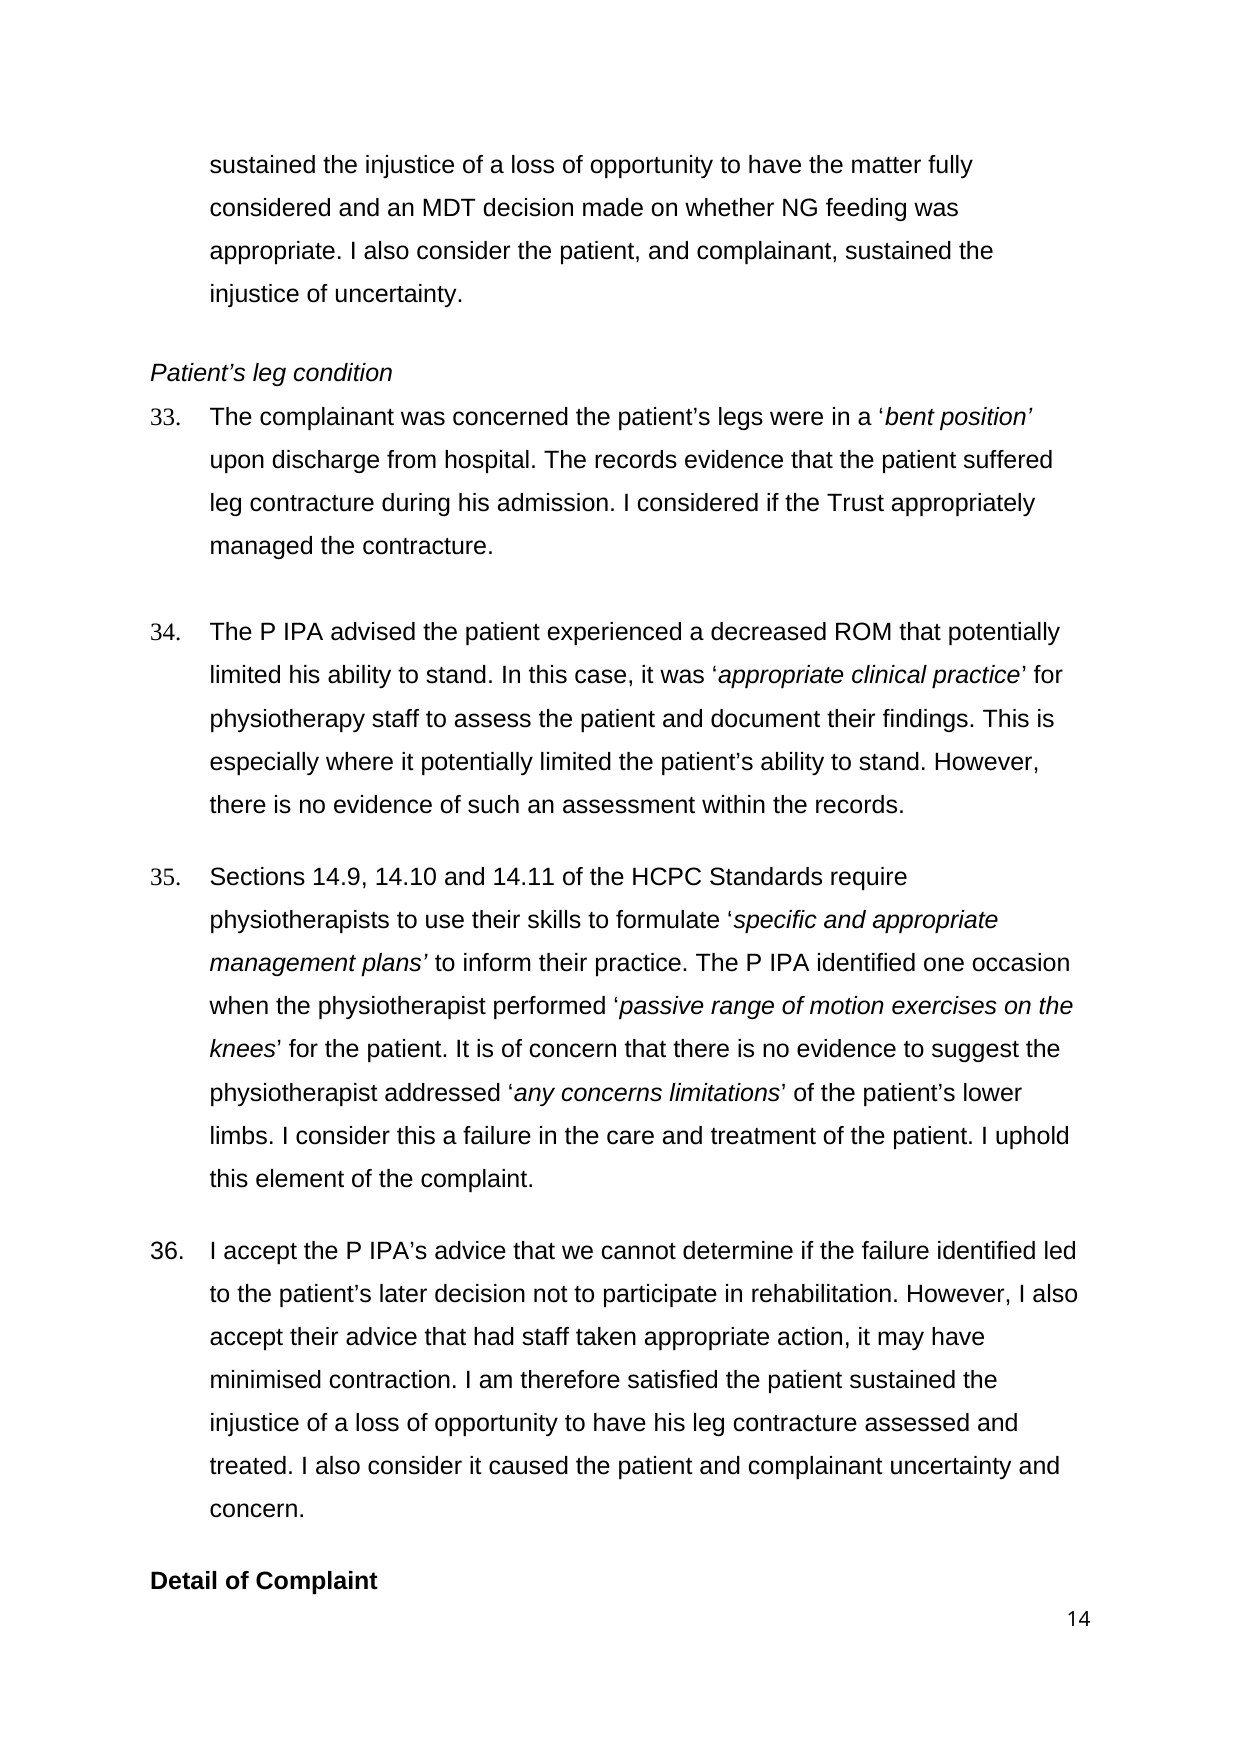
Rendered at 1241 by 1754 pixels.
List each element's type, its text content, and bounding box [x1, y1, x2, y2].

list Sections 14.9, 14.10 and 14.11 of the HCPC Standards require physiotherapists to use their skills to formulate ‘specific and appropriate management plans’ to inform their practice. The P IPA identified one occasion when the physiotherapist performed ‘passive range of motion exercises on the knees’ for the patient. It is of concern that there is no evidence to suggest the physiotherapist addressed ‘any concerns limitations’ of the patient’s lower limbs. I consider this a failure in the care and treatment of the patient. I uphold this element of the complaint. [150, 862, 1090, 1192]
list The P IPA advised the patient experienced a decreased ROM that potentially limited his ability to stand. In this case, it was ‘appropriate clinical practice’ for physiotherapy staff to assess the patient and document their findings. This is especially where it potentially limited the patient’s ability to stand. However, there is no evidence of such an assessment within the records. [150, 617, 1090, 819]
text Detail of Complaint [150, 1566, 1090, 1595]
text Patient’s leg condition [150, 358, 1090, 387]
list I accept the P IPA’s advice that we cannot determine if the failure identified led to the patient’s later decision not to participate in rehabilitation. However, I also accept their advice that had staff taken appropriate action, it may have minimised contraction. I am therefore satisfied the patient sustained the injustice of a loss of opportunity to have his leg contracture assessed and treated. I also consider it caused the patient and complainant uncertainty and concern. [150, 1236, 1090, 1523]
list sustained the injustice of a loss of opportunity to have the matter fully considered and an MDT decision made on whether NG feeding was appropriate. I also consider the patient, and complainant, sustained the injustice of uncertainty. [150, 150, 1090, 308]
list The complainant was concerned the patient’s legs were in a ‘bent position’ upon discharge from hospital. The records evidence that the patient suffered leg contracture during his admission. I considered if the Trust appropriately managed the contracture. [150, 402, 1090, 560]
